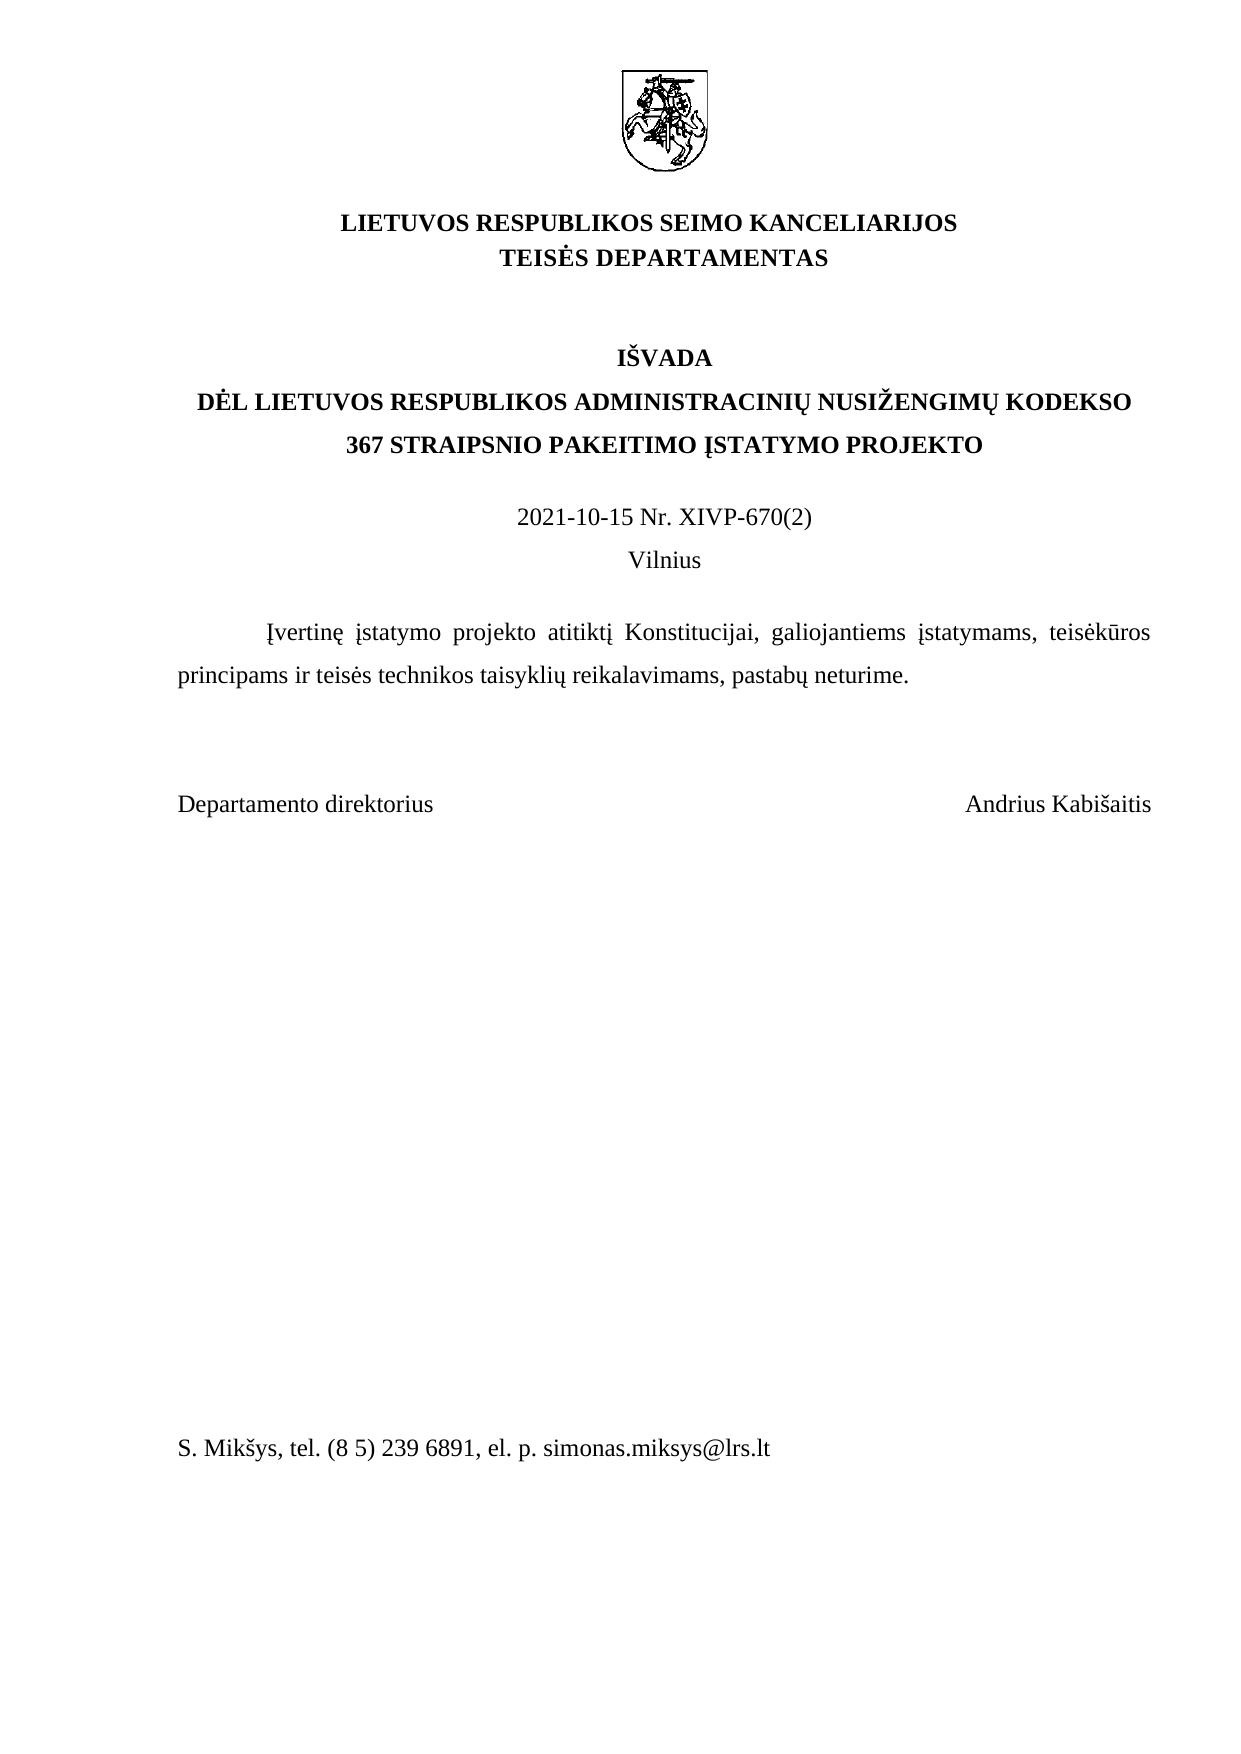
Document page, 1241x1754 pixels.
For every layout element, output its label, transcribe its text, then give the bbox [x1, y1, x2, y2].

text TEISĖS DEPARTAMENTAS [177, 243, 1151, 272]
text IŠVADA [177, 343, 1152, 372]
text Departamento direktorius Andrius Kabišaitis [177, 789, 1152, 818]
text DĖL LIETUVOS RESPUBLIKOS ADMINISTRACINIŲ NUSIŽENGIMŲ KODEKSO 367 STRAIPSNIO PAKEITIMO ĮSTATYMO PROJEKTO [177, 387, 1152, 458]
text 2021-10-15 Nr. XIVP-670(2) [177, 502, 1152, 530]
text Įvertinę įstatymo projekto atitiktį Konstitucijai, galiojantiems įstatymams, teisėkūros principams ir teisės technikos taisyklių reikalavimams, pastabų neturime. [177, 617, 1152, 688]
text LIETUVOS RESPUBLIKOS SEIMO KANCELIARIJOS [177, 208, 1121, 237]
text S. Mikšys, tel. (8 5) 239 6891, el. p. simonas.miksys@lrs.lt [177, 1433, 1152, 1462]
text Vilnius [177, 545, 1152, 573]
